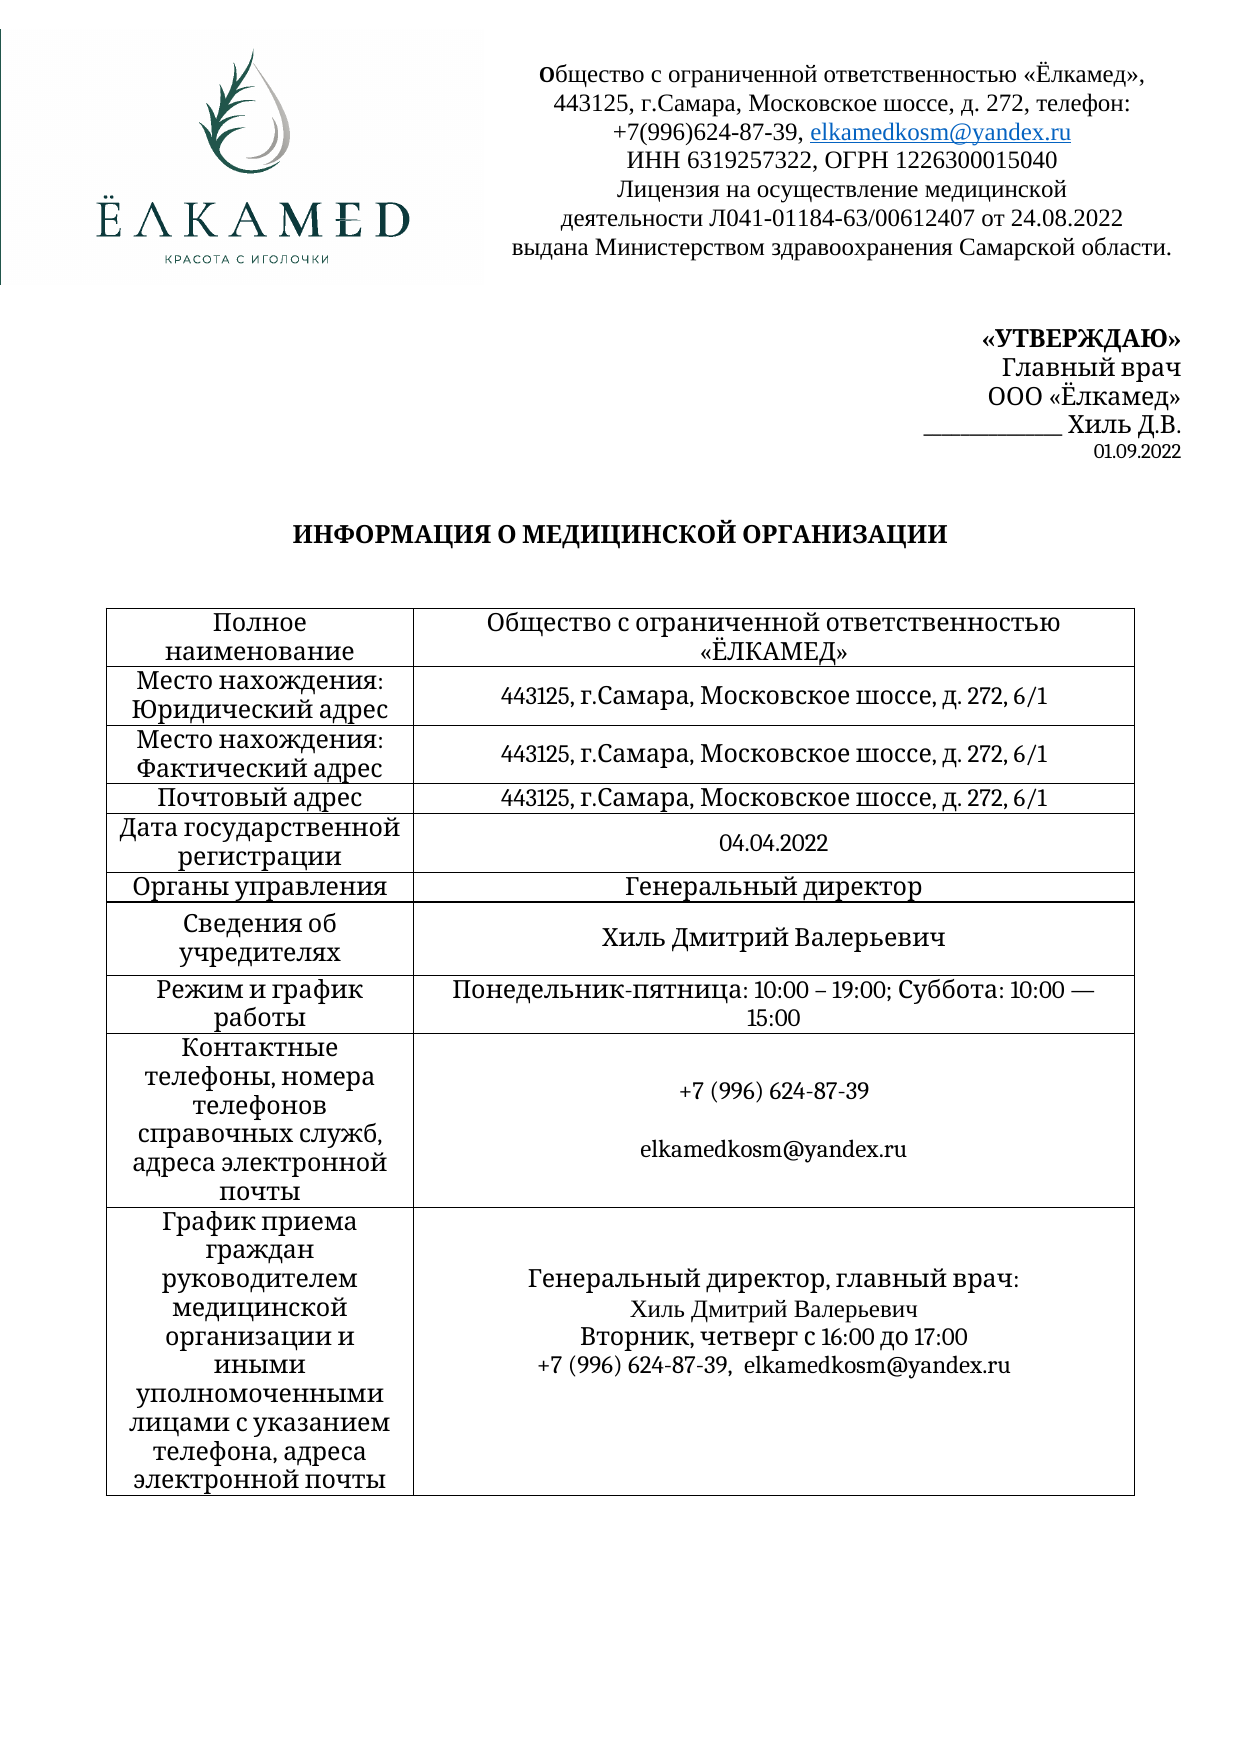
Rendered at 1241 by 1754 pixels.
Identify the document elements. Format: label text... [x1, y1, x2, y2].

text ИНН 6319257322, ОГРН 1226300015040 [484, 145, 1181, 174]
text «УТВЕРЖДАЮ» [59, 325, 1181, 354]
table_cell Дата государственной регистрации [107, 814, 413, 872]
table_cell Хиль Дмитрий Валерьевич [414, 903, 1134, 974]
table_cell 443125, г.Самара, Московское шоссе, д. 272, 6/1 [414, 726, 1134, 783]
text Лицензия на осуществление медицинской [484, 174, 1181, 203]
text ООО «Ёлкамед» [59, 382, 1181, 411]
text ИНФОРМАЦИЯ О МЕДИЦИНСКОЙ ОРГАНИЗАЦИИ [59, 521, 1181, 550]
table_cell Место нахождения: Фактический адрес [107, 726, 413, 783]
text _______________ Хиль Д.В. [59, 411, 1181, 440]
table_cell Органы управления [107, 873, 413, 901]
text 01.09.2022 [428, 440, 1181, 464]
text деятельности Л041-01184-63/00612407 от 24.08.2022 [484, 203, 1181, 232]
table_cell +7 (996) 624-87-39 elkamedkosm@yandex.ru [414, 1034, 1134, 1207]
text выдана Министерством здравоохранения Самарской области. [484, 232, 1181, 260]
table_cell Понедельник-пятница: 10:00 – 19:00; Суббота: 10:00 — 15:00 [414, 976, 1134, 1033]
table_cell Место нахождения: Юридический адрес [107, 667, 413, 725]
table_cell Контактные телефоны, номера телефонов справочных служб, адреса электронной почты [107, 1034, 413, 1207]
text Общество с ограниченной ответственностью «Ёлкамед», 443125, г.Самара, Московское шоссе, д. 272, телефон: +7(996)624-87-39, elkamedkosm@yandex.ru [484, 59, 1181, 145]
table_header Общество с ограниченной ответственностью «ЁЛКАМЕД» [414, 609, 1134, 666]
table_cell Режим и график работы [107, 976, 413, 1033]
table_cell График приема граждан руководителем медицинской организации и иными уполномоченными лицами с указанием телефона, адреса электронной почты [107, 1208, 413, 1495]
table_cell Генеральный директор [414, 873, 1134, 901]
table_cell Генеральный директор, главный врач: Хиль Дмитрий Валерьевич Вторник, четверг с 16:00 до 17:00 +7 (996) 624-87-39, elkamedkosm@yandex.ru [414, 1208, 1134, 1495]
table_cell 04.04.2022 [414, 814, 1134, 872]
text Главный врач [59, 354, 1181, 382]
table_cell 443125, г.Самара, Московское шоссе, д. 272, 6/1 [414, 667, 1134, 725]
table_cell Сведения об учредителях [107, 903, 413, 974]
table_header Полное наименование [107, 609, 413, 666]
table_cell Почтовый адрес [107, 784, 413, 813]
picture [0, 29, 484, 285]
table_cell 443125, г.Самара, Московское шоссе, д. 272, 6/1 [414, 784, 1134, 813]
